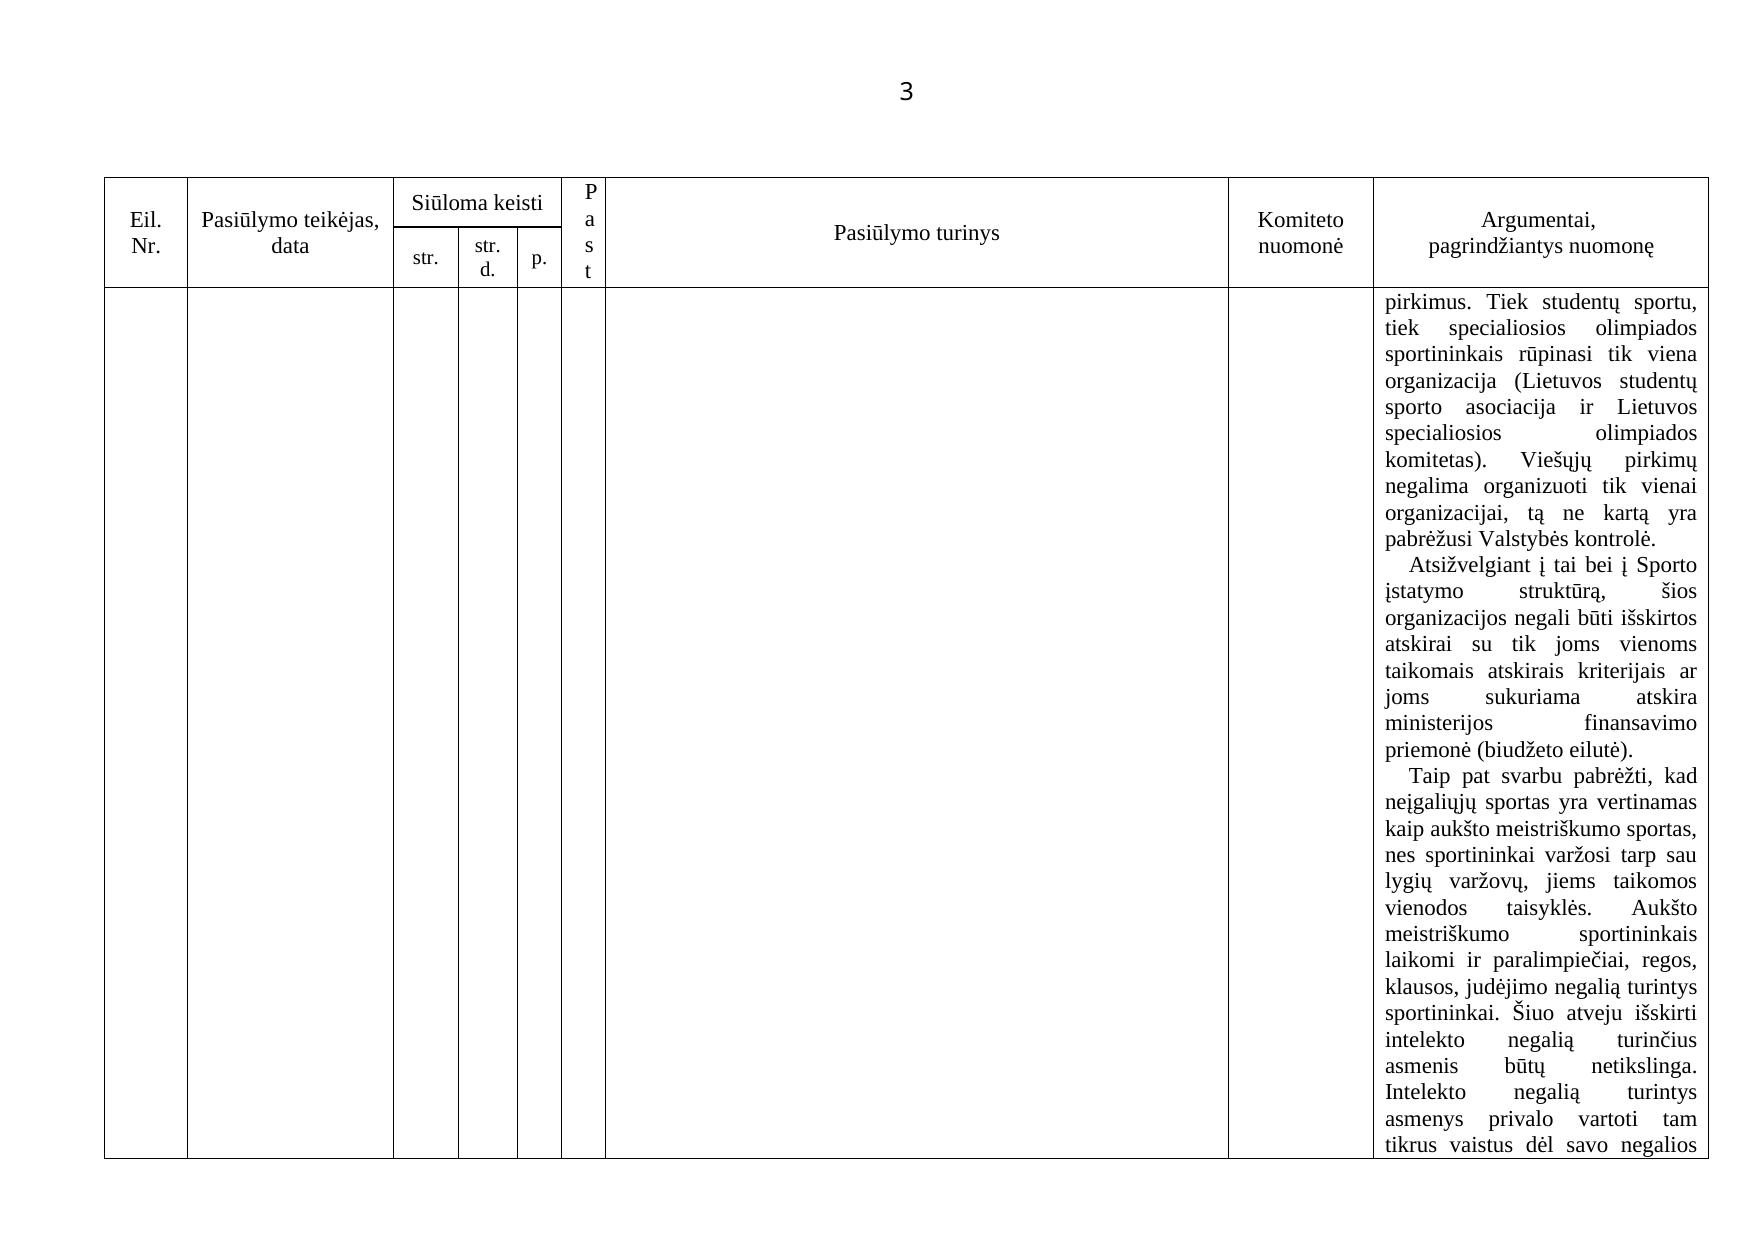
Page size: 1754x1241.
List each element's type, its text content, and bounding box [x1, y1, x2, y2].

table_header Eil. Nr. [105, 178, 187, 287]
table_cell [459, 288, 517, 1157]
table_cell [188, 288, 393, 1157]
table_cell [394, 288, 458, 1157]
table_cell pirkimus. Tiek studentų sportu, tiek specialiosios olimpiados sportininkais rūpinasi tik viena organizacija (Lietuvos studentų sporto asociacija ir Lietuvos specialiosios olimpiados komitetas). Viešųjų pirkimų negalima organizuoti tik vienai organizacijai, tą ne kartą yra pabrėžusi Valstybės kontrolė. Atsižvelgiant į tai bei į Sporto įstatymo struktūrą, šios organizacijos negali būti išskirtos atskirai su tik joms vienoms taikomais atskirais kriterijais ar joms sukuriama atskira ministerijos finansavimo priemonė (biudžeto eilutė). Taip pat svarbu pabrėžti, kad neįgaliųjų sportas yra vertinamas kaip aukšto meistriškumo sportas, nes sportininkai varžosi tarp sau lygių varžovų, jiems taikomos vienodos taisyklės. Aukšto meistriškumo sportininkais laikomi ir paralimpiečiai, regos, klausos, judėjimo negalią turintys sportininkai. Šiuo atveju išskirti intelekto negalią turinčius asmenis būtų netikslinga. Intelekto negalią turintys asmenys privalo vartoti tam tikrus vaistus dėl savo negalios [1374, 288, 1708, 1157]
table_cell p. [518, 228, 561, 287]
table_header Siūloma keisti [394, 178, 561, 226]
table_header Pasiūlymo teikėjas, data [188, 178, 393, 287]
table_cell [105, 288, 187, 1157]
table_cell [606, 288, 1228, 1157]
table_cell [1229, 288, 1373, 1157]
table_header Argumentai, pagrindžiantys nuomonę [1374, 178, 1708, 287]
table_cell [518, 288, 561, 1157]
table_cell [562, 288, 605, 1157]
table_cell str. [394, 228, 458, 287]
table_header Pastabos [562, 178, 605, 287]
table_header Komiteto nuomonė [1229, 178, 1373, 287]
table_cell str. d. [459, 228, 517, 287]
table_header Pasiūlymo turinys [606, 178, 1228, 287]
